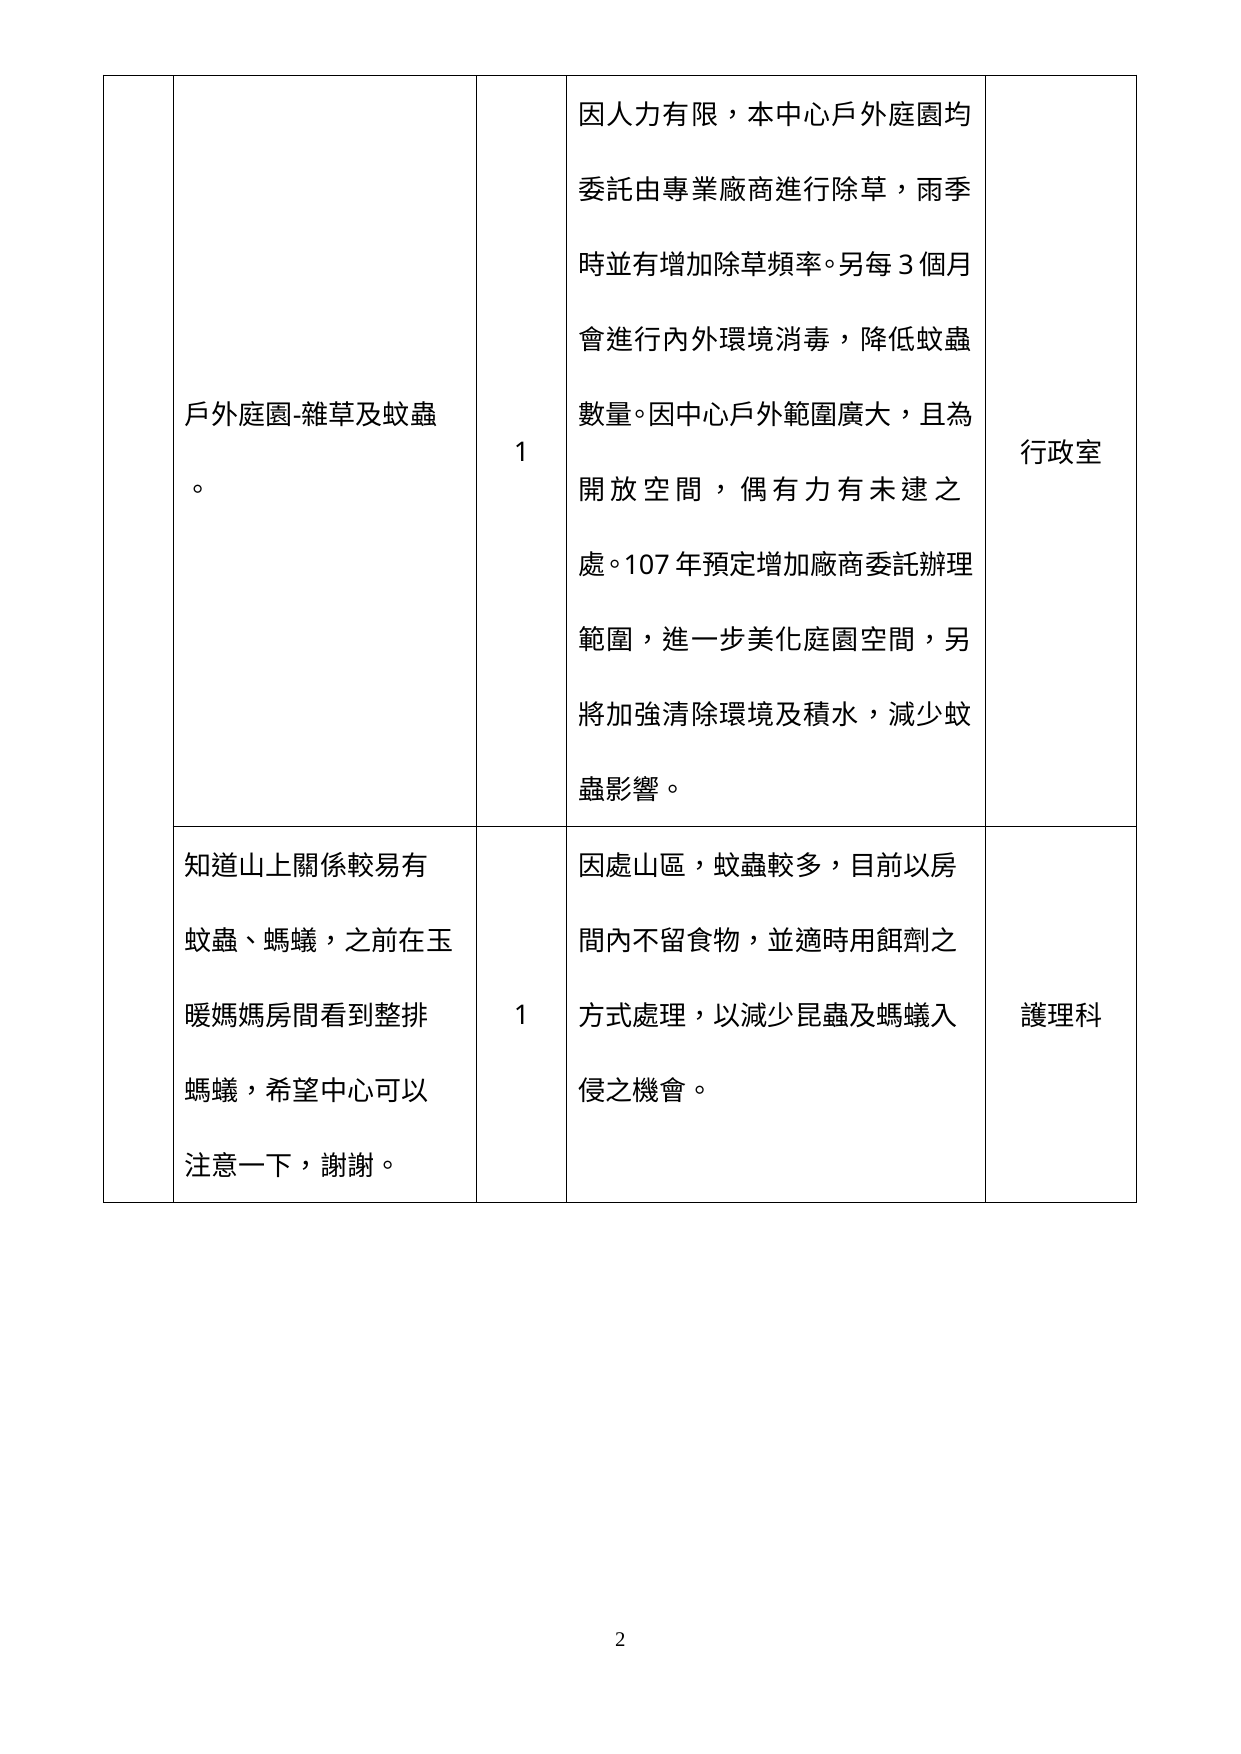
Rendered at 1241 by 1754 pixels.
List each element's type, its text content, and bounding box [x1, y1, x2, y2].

table_cell 1 [477, 76, 566, 826]
table_cell 知道山上關係較易有蚊蟲、螞蟻，之前在玉暖媽媽房間看到整排螞蟻，希望中心可以注意一下，謝謝。 [174, 827, 476, 1202]
table_cell 因處山區，蚊蟲較多，目前以房間內不留食物，並適時用餌劑之方式處理，以減少昆蟲及螞蟻入侵之機會。 [567, 827, 985, 1202]
table_cell 因人力有限，本中心戶外庭園均委託由專業廠商進行除草，雨季時並有增加除草頻率。另每3個月會進行內外環境消毒，降低蚊蟲數量。因中心戶外範圍廣大，且為開放空間，偶有力有未逮之處。107年預定增加廠商委託辦理範圍，進一步美化庭園空間，另將加強清除環境及積水，減少蚊蟲影響。 [567, 76, 985, 826]
table_cell 1 [477, 827, 566, 1202]
table_cell 行政室 [986, 76, 1136, 826]
table_cell 戶外庭園-雜草及蚊蟲 。 [174, 76, 476, 826]
table_cell 護理科 [986, 827, 1136, 1202]
table_cell 環境方面 [104, 76, 173, 1202]
